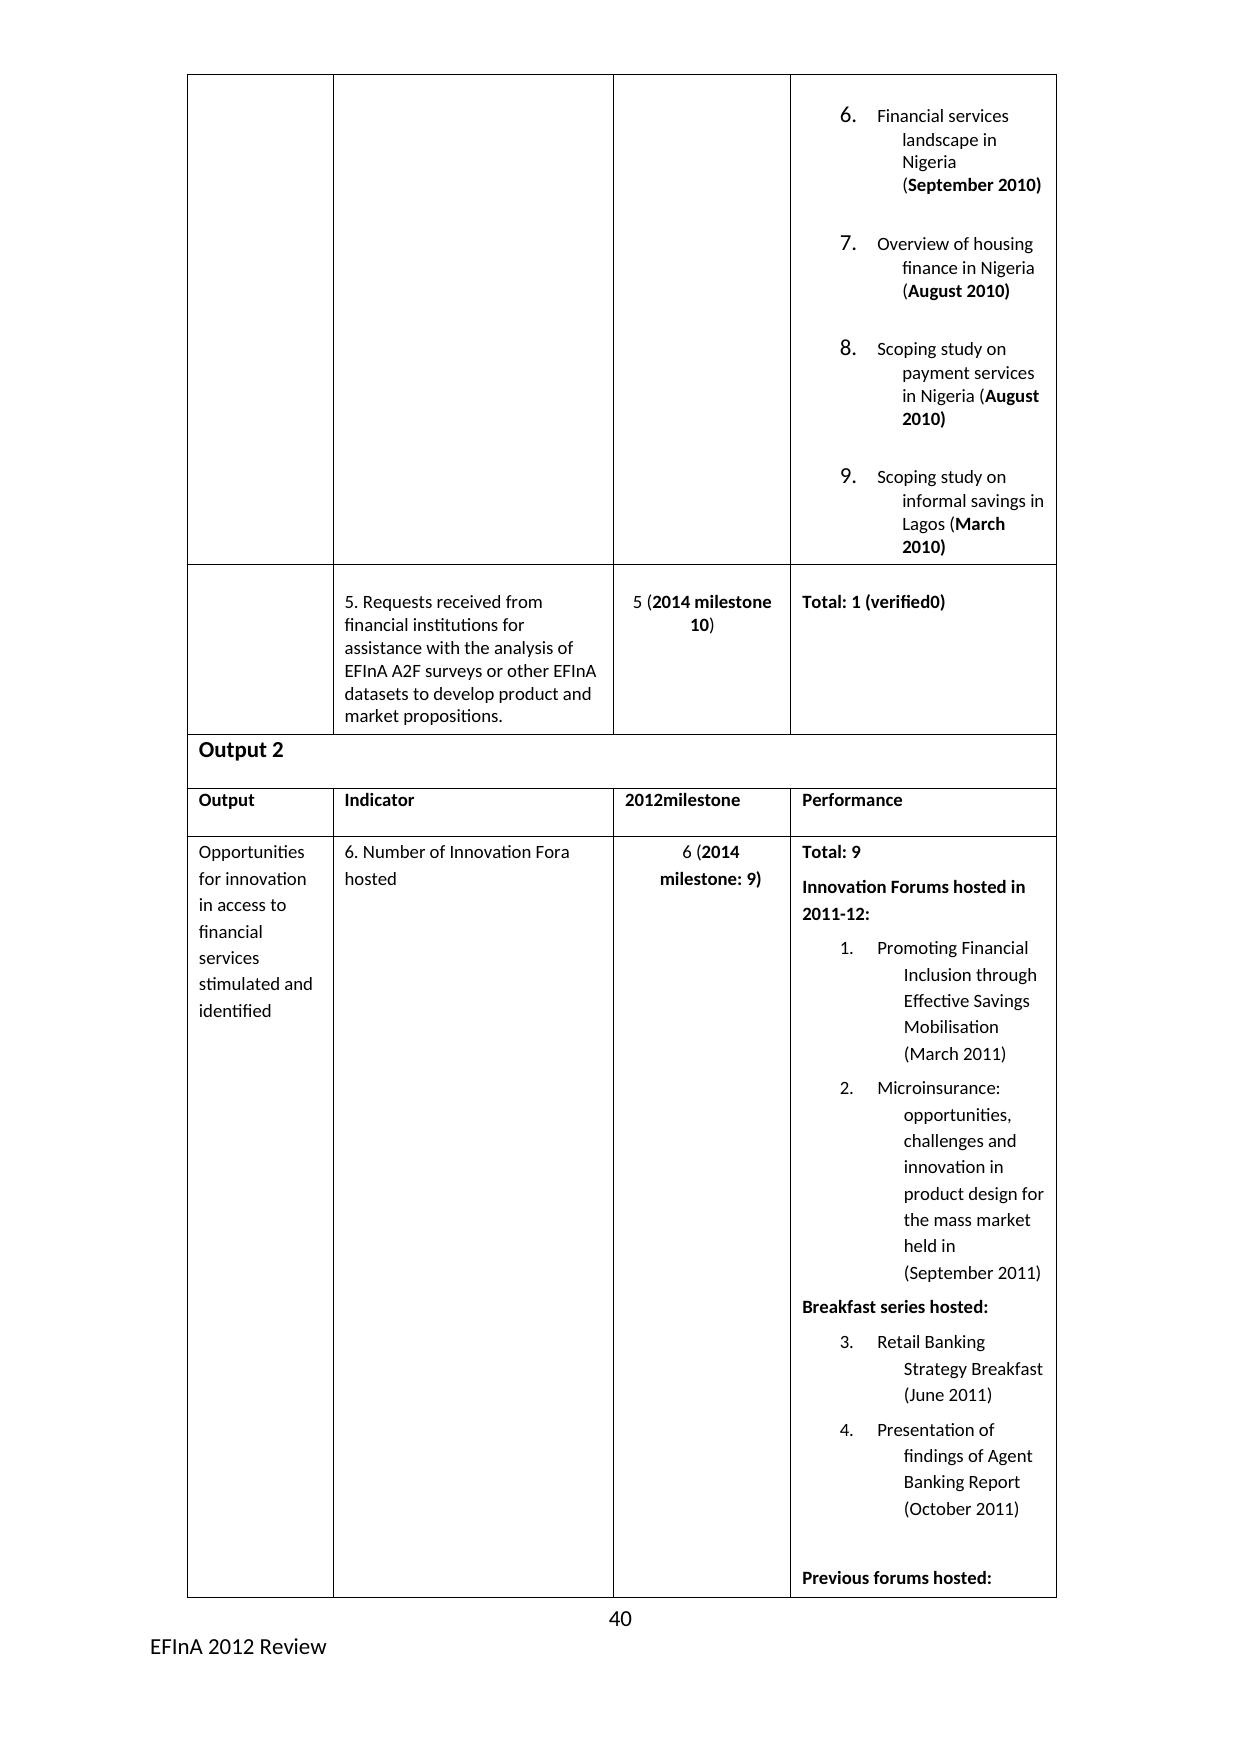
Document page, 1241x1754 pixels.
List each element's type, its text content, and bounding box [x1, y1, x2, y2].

table_cell Output [188, 789, 333, 836]
table_cell Opportunities for innovation in access to financial services stimulated and identified [188, 837, 333, 1597]
table_cell Total: 9 Innovation Forums hosted in 2011-12: Promoting Financial Inclusion through Effective Savings Mobilisation (March 2011) Microinsurance: opportunities, challenges and innovation in product design for the mass market held in (September 2011) Breakfast series hosted: Retail Banking Strategy Breakfast (June 2011) Presentation of findings of Agent Banking Report (October 2011) Previous forums hosted: Branchless banking forum (2009) Islamic Banking forum and working group (2009 and 2010) ATM Card Working Group (2010) Agent Banking Forum (2010) “Global Perspectives on Financial Inclusion” forum (2010) [791, 837, 1056, 1597]
table_cell 5 (2014 milestone 10) [614, 565, 790, 734]
table_cell [188, 565, 333, 734]
table_cell 5. Requests received from financial institutions for assistance with the analysis of EFInA A2F surveys or other EFInA datasets to develop product and market propositions. [334, 565, 613, 734]
table_cell [188, 75, 333, 564]
table_cell Indicator [334, 789, 613, 836]
table_cell Total: 8 MSME Supply-side survey (February 2012) Increasing Access through Agent Banking (October 2011) Opportunities in Nigerian Insurance Sector (July 2011) Understanding the Needs of Low Income savers (March 2011) Financial services landscape in Nigeria (September 2010) Overview of housing finance in Nigeria (August 2010) Scoping study on payment services in Nigeria (August 2010) Scoping study on informal savings in Lagos (March 2010) [791, 75, 1056, 564]
table_cell Total: 1 (verified0) [791, 565, 1056, 734]
table_cell 6. Number of Innovation Fora hosted [334, 837, 613, 1597]
table_cell 2012milestone [614, 789, 790, 836]
table_cell Performance [791, 789, 1056, 836]
table_cell [614, 75, 790, 564]
table_cell 6 (2014 milestone: 9) [614, 837, 790, 1597]
table_cell [334, 75, 613, 564]
table_cell Output 2 [188, 735, 1056, 787]
